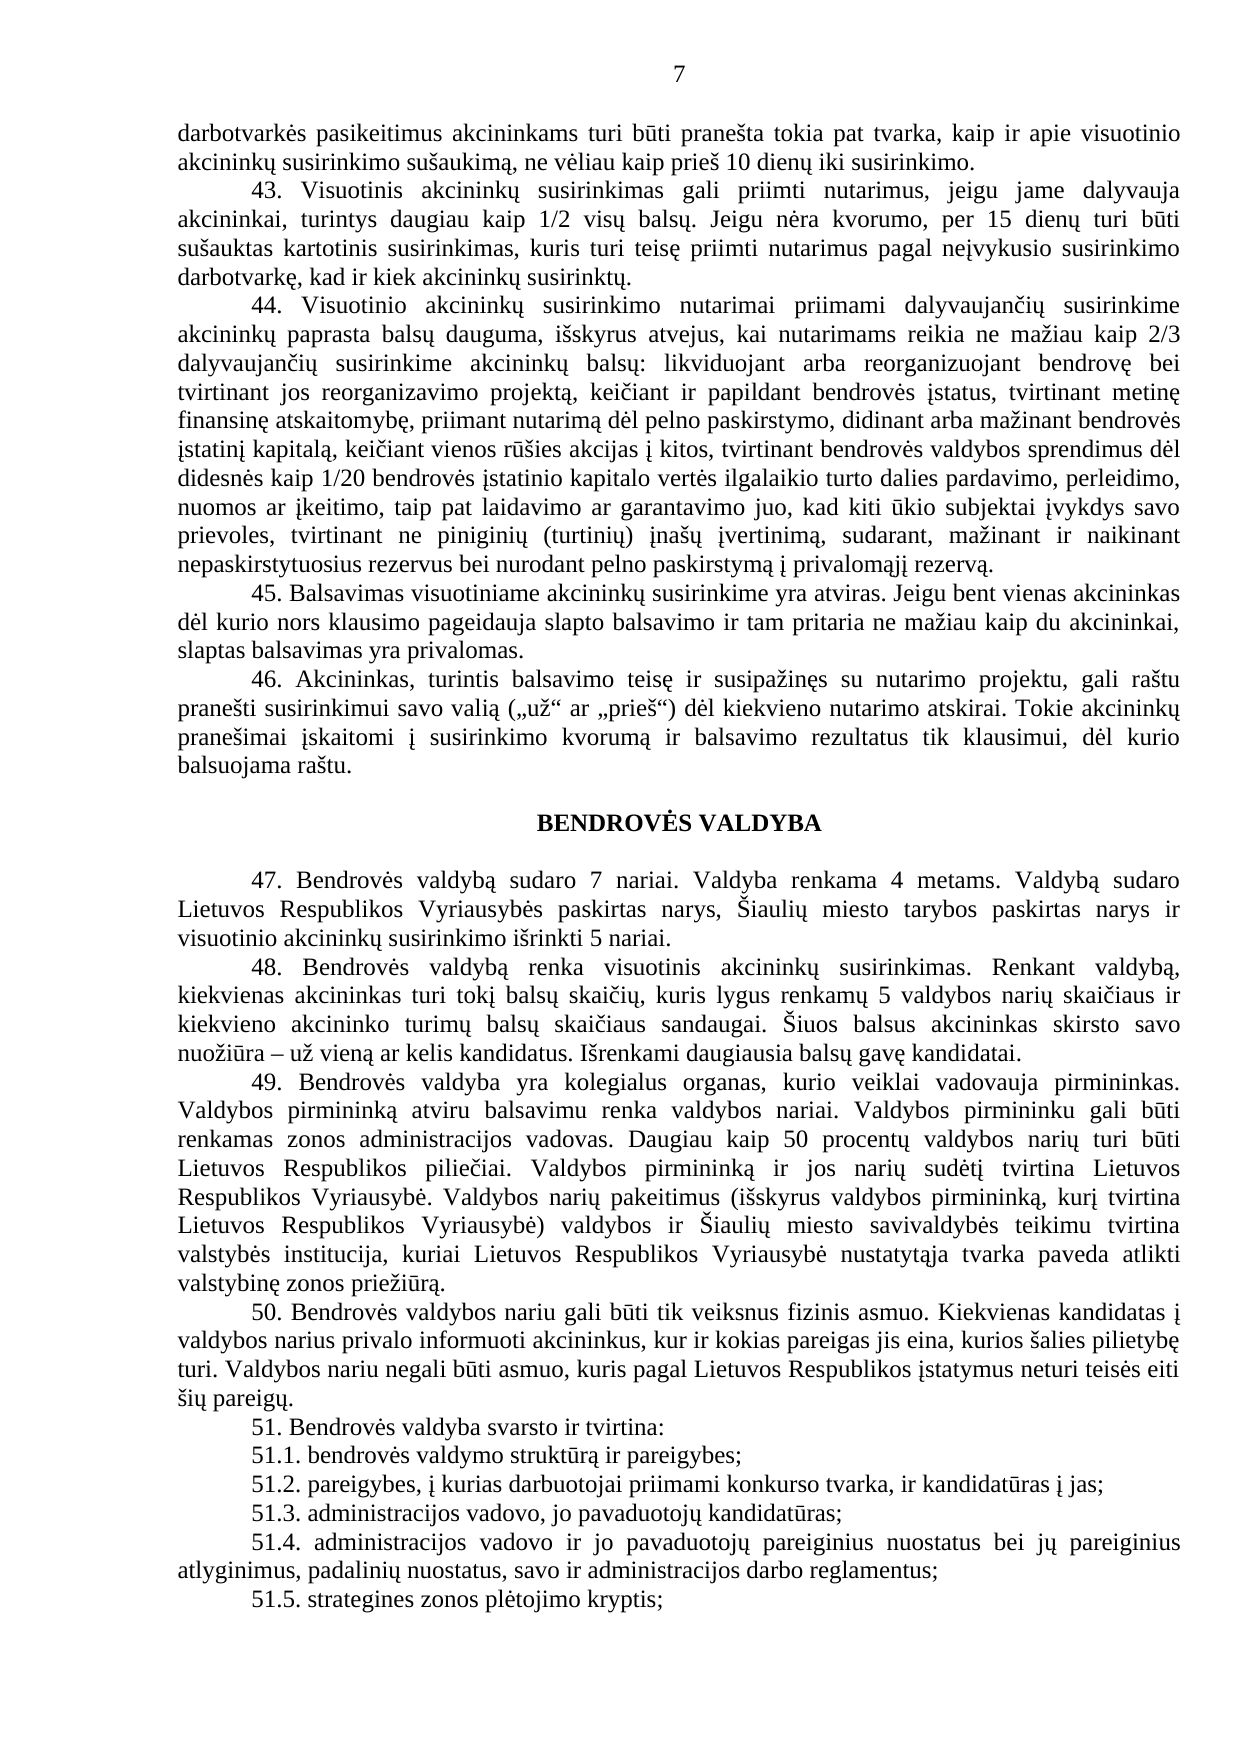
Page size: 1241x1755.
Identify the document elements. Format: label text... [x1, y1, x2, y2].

text 51. Bendrovės valdyba svarsto ir tvirtina: [177, 1412, 1181, 1441]
text 49. Bendrovės valdyba yra kolegialus organas, kurio veiklai vadovauja pirmininkas. Valdybos pirmininką atviru balsavimu renka valdybos nariai. Valdybos pirmininku gali būti renkamas zonos administracijos vadovas. Daugiau kaip 50 procentų valdybos narių turi būti Lietuvos Respublikos piliečiai. Valdybos pirmininką ir jos narių sudėtį tvirtina Lietuvos Respublikos Vyriausybė. Valdybos narių pakeitimus (išskyrus valdybos pirmininką, kurį tvirtina Lietuvos Respublikos Vyriausybė) valdybos ir Šiaulių miesto savivaldybės teikimu tvirtina valstybės institucija, kuriai Lietuvos Respublikos Vyriausybė nustatytąja tvarka paveda atlikti valstybinę zonos priežiūrą. [177, 1067, 1181, 1297]
text 51.2. pareigybes, į kurias darbuotojai priimami konkurso tvarka, ir kandidatūras į jas; [177, 1469, 1181, 1498]
text 50. Bendrovės valdybos nariu gali būti tik veiksnus fizinis asmuo. Kiekvienas kandidatas į valdybos narius privalo informuoti akcininkus, kur ir kokias pareigas jis eina, kurios šalies pilietybę turi. Valdybos nariu negali būti asmuo, kuris pagal Lietuvos Respublikos įstatymus neturi teisės eiti šių pareigų. [177, 1297, 1181, 1412]
text 51.5. strategines zonos plėtojimo kryptis; [177, 1584, 1181, 1613]
text 43. Visuotinis akcininkų susirinkimas gali priimti nutarimus, jeigu jame dalyvauja akcininkai, turintys daugiau kaip 1/2 visų balsų. Jeigu nėra kvorumo, per 15 dienų turi būti sušauktas kartotinis susirinkimas, kuris turi teisę priimti nutarimus pagal neįvykusio susirinkimo darbotvarkę, kad ir kiek akcininkų susirinktų. [177, 176, 1181, 291]
text 48. Bendrovės valdybą renka visuotinis akcininkų susirinkimas. Renkant valdybą, kiekvienas akcininkas turi tokį balsų skaičių, kuris lygus renkamų 5 valdybos narių skaičiaus ir kiekvieno akcininko turimų balsų skaičiaus sandaugai. Šiuos balsus akcininkas skirsto savo nuožiūra – už vieną ar kelis kandidatus. Išrenkami daugiausia balsų gavę kandidatai. [177, 952, 1181, 1067]
text 47. Bendrovės valdybą sudaro 7 nariai. Valdyba renkama 4 metams. Valdybą sudaro Lietuvos Respublikos Vyriausybės paskirtas narys, Šiaulių miesto tarybos paskirtas narys ir visuotinio akcininkų susirinkimo išrinkti 5 nariai. [177, 866, 1181, 952]
text 51.4. administracijos vadovo ir jo pavaduotojų pareiginius nuostatus bei jų pareiginius atlyginimus, padalinių nuostatus, savo ir administracijos darbo reglamentus; [177, 1527, 1181, 1584]
text 51.1. bendrovės valdymo struktūrą ir pareigybes; [177, 1441, 1181, 1469]
text 44. Visuotinio akcininkų susirinkimo nutarimai priimami dalyvaujančių susirinkime akcininkų paprasta balsų dauguma, išskyrus atvejus, kai nutarimams reikia ne mažiau kaip 2/3 dalyvaujančių susirinkime akcininkų balsų: likviduojant arba reorganizuojant bendrovę bei tvirtinant jos reorganizavimo projektą, keičiant ir papildant bendrovės įstatus, tvirtinant metinę finansinę atskaitomybę, priimant nutarimą dėl pelno paskirstymo, didinant arba mažinant bendrovės įstatinį kapitalą, keičiant vienos rūšies akcijas į kitos, tvirtinant bendrovės valdybos sprendimus dėl didesnės kaip 1/20 bendrovės įstatinio kapitalo vertės ilgalaikio turto dalies pardavimo, perleidimo, nuomos ar įkeitimo, taip pat laidavimo ar garantavimo juo, kad kiti ūkio subjektai įvykdys savo prievoles, tvirtinant ne piniginių (turtinių) įnašų įvertinimą, sudarant, mažinant ir naikinant nepaskirstytuosius rezervus bei nurodant pelno paskirstymą į privalomąjį rezervą. [177, 291, 1181, 578]
text 51.3. administracijos vadovo, jo pavaduotojų kandidatūras; [177, 1498, 1181, 1527]
text darbotvarkės pasikeitimus akcininkams turi būti pranešta tokia pat tvarka, kaip ir apie visuotinio akcininkų susirinkimo sušaukimą, ne vėliau kaip prieš 10 dienų iki susirinkimo. [177, 118, 1181, 176]
text 46. Akcininkas, turintis balsavimo teisę ir susipažinęs su nutarimo projektu, gali raštu pranešti susirinkimui savo valią („už“ ar „prieš“) dėl kiekvieno nutarimo atskirai. Tokie akcininkų pranešimai įskaitomi į susirinkimo kvorumą ir balsavimo rezultatus tik klausimui, dėl kurio balsuojama raštu. [177, 664, 1181, 779]
text BENDROVĖS VALDYBA [177, 808, 1181, 837]
text 45. Balsavimas visuotiniame akcininkų susirinkime yra atviras. Jeigu bent vienas akcininkas dėl kurio nors klausimo pageidauja slapto balsavimo ir tam pritaria ne mažiau kaip du akcininkai, slaptas balsavimas yra privalomas. [177, 578, 1181, 664]
